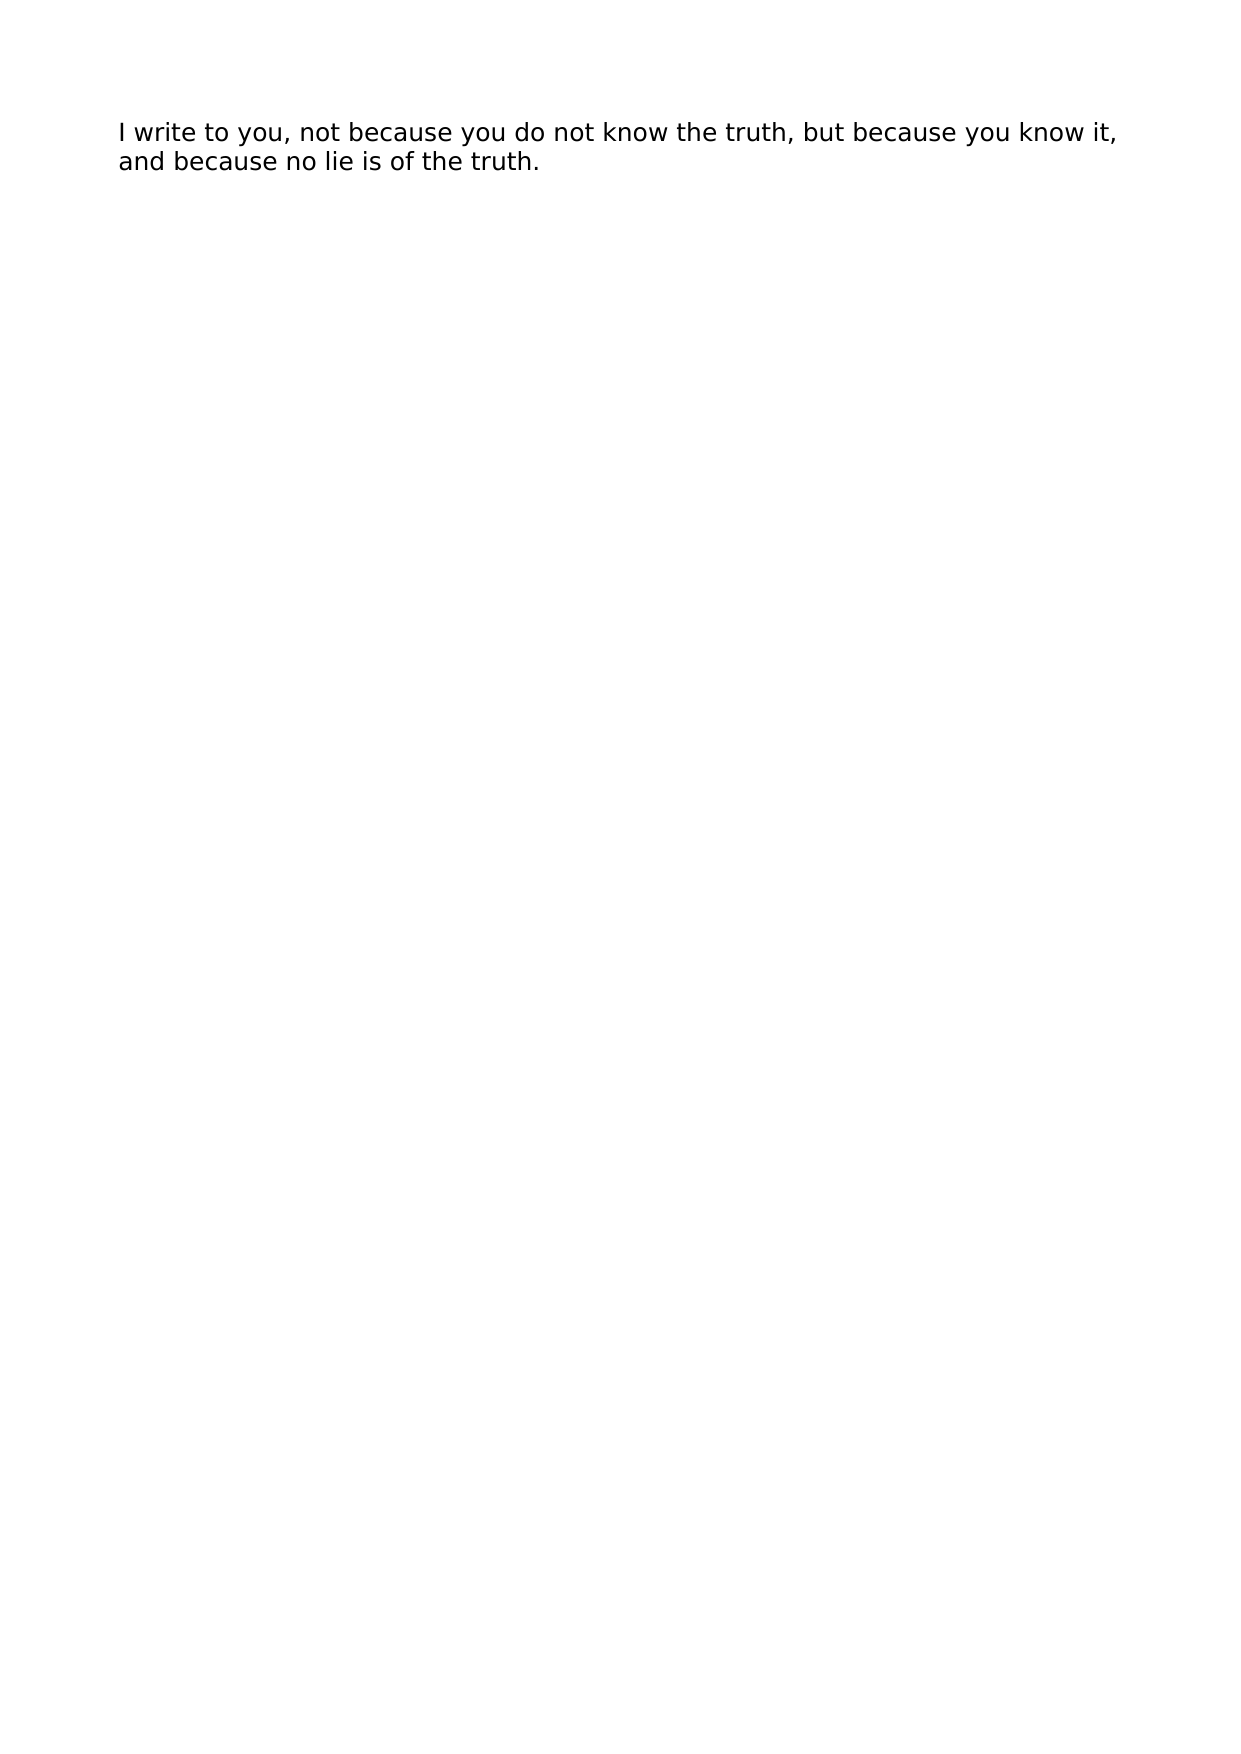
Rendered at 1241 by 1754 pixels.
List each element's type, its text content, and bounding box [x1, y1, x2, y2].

text I write to you, not because you do not know the truth, but because you know it, and because no lie is of the truth. [118, 118, 1122, 176]
